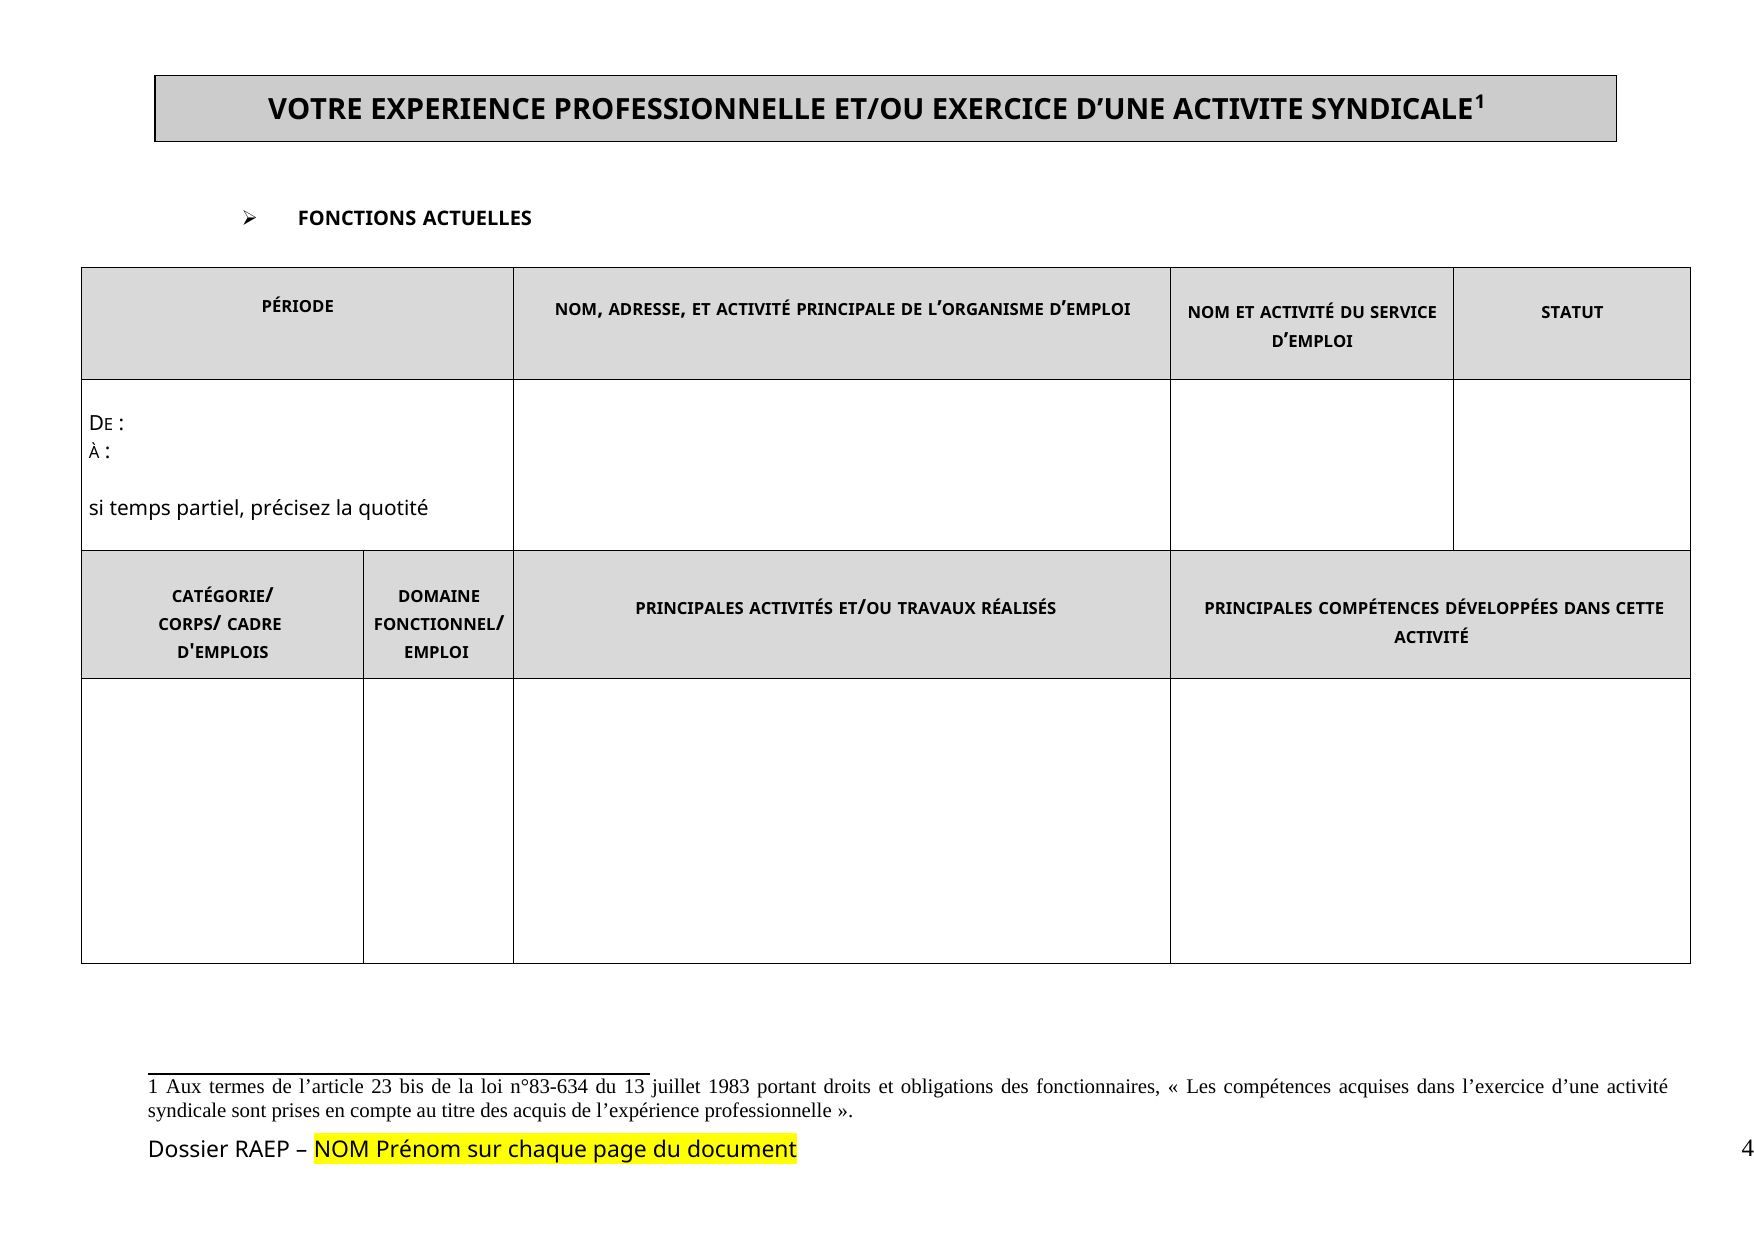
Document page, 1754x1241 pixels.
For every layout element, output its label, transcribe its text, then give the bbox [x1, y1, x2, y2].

table_cell [514, 679, 1170, 963]
table_header période [82, 268, 513, 379]
table_cell De : à : si temps partiel, précisez la quotité [82, 380, 513, 550]
table_cell [82, 679, 363, 963]
table_header nom, adresse, et activité principale de l’organisme d’emploi [514, 268, 1170, 379]
table_cell principales activités et/ou travaux réalisés [514, 551, 1170, 678]
table_header statut [1454, 268, 1690, 379]
table_cell [1171, 679, 1690, 963]
table_cell principales compétences développées dans cette activité [1171, 551, 1690, 678]
table_cell [514, 380, 1170, 550]
table_cell [364, 679, 513, 963]
table_header VOTRE EXPERIENCE PROFESSIONNELLE ET/OU EXERCICE D’UNE ACTIVITE SYNDICALE [156, 76, 1616, 141]
list fonctions actuelles [241, 199, 1669, 233]
table_cell catégorie/ corps/ cadre d'emplois [82, 551, 363, 678]
table_cell domaine fonctionnel/ emploi [364, 551, 513, 678]
table_cell [1454, 380, 1690, 550]
table_cell [1171, 380, 1453, 550]
table_header nom et activité du service d’emploi [1171, 268, 1453, 379]
